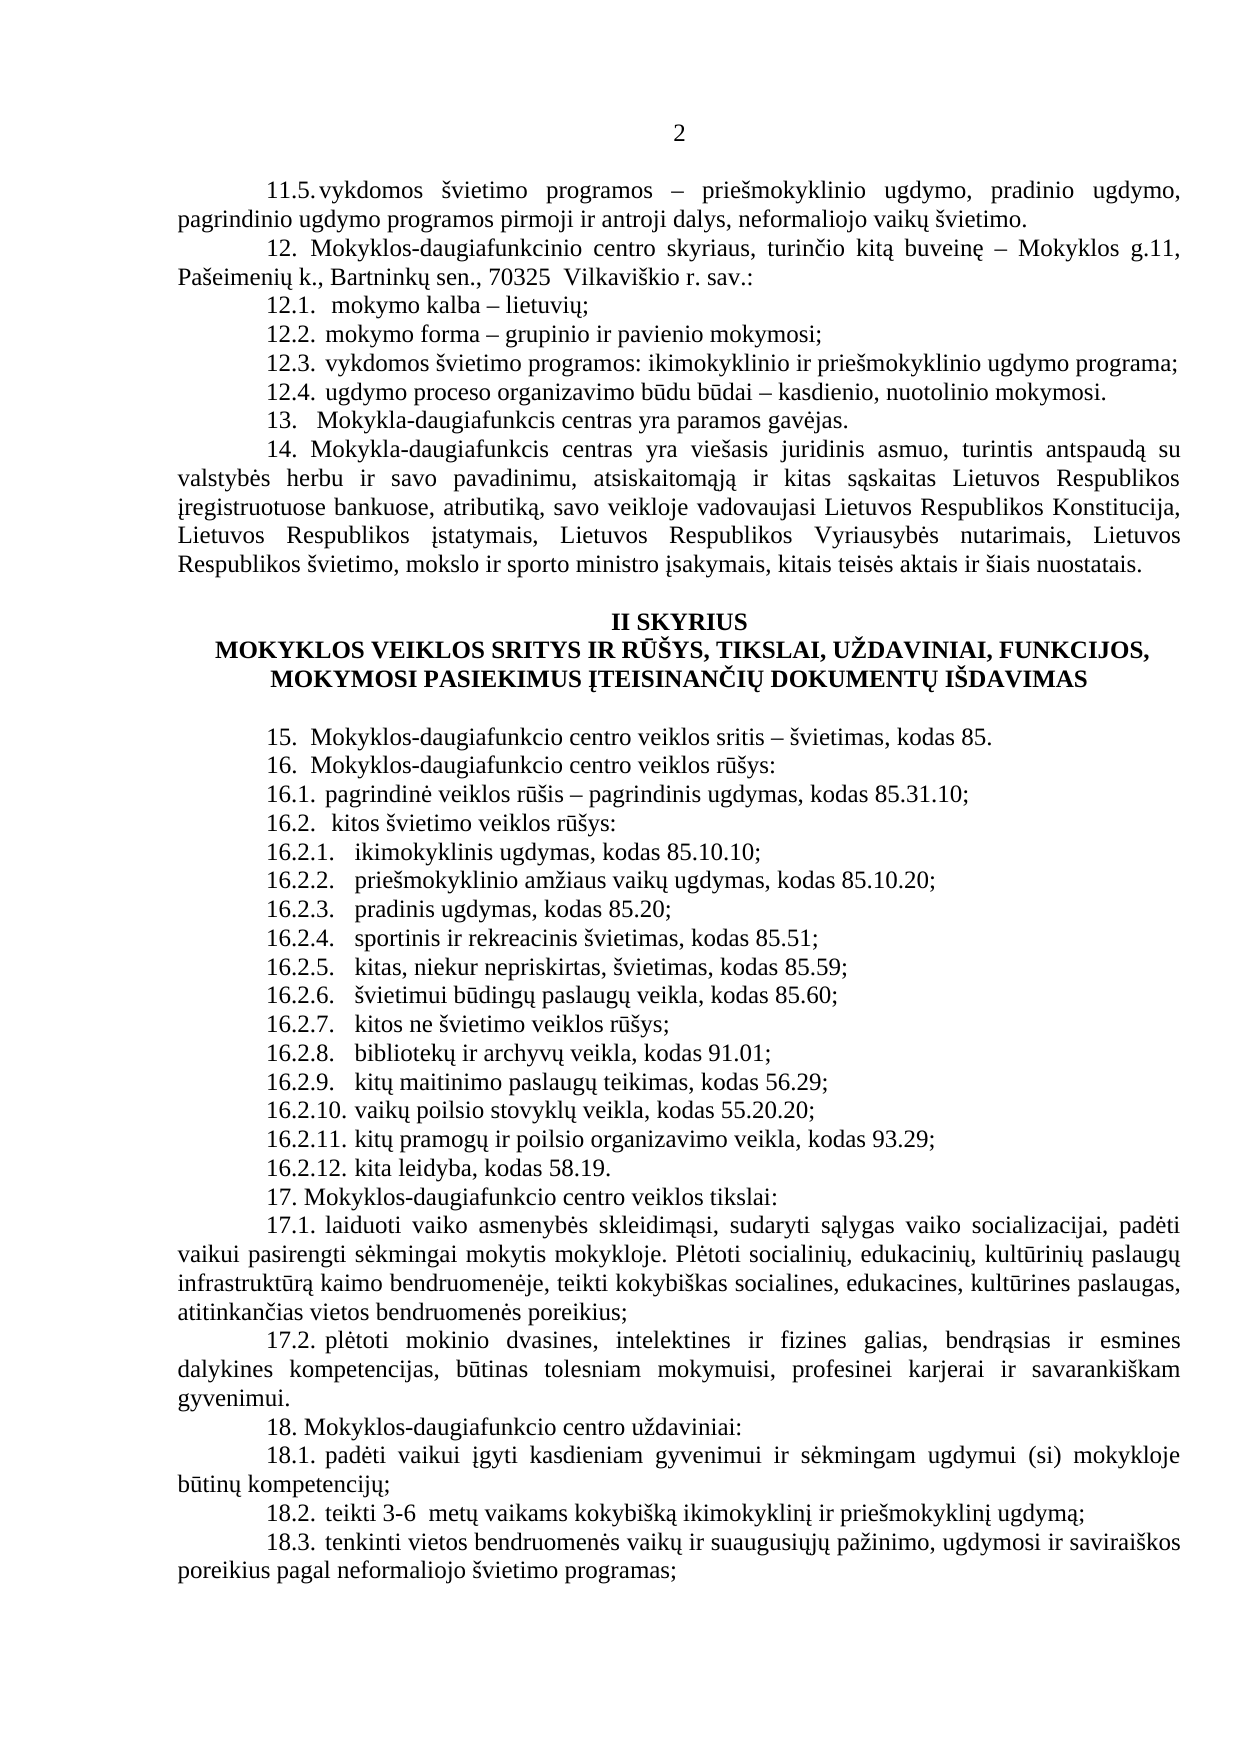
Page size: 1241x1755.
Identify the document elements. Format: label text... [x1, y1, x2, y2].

text 13. Mokykla-daugiafunkcis centras yra paramos gavėjas. [177, 406, 1181, 434]
text 17.1. laiduoti vaiko asmenybės skleidimąsi, sudaryti sąlygas vaiko socializacijai, padėti vaikui pasirengti sėkmingai mokytis mokykloje. Plėtoti socialinių, edukacinių, kultūrinių paslaugų infrastruktūrą kaimo bendruomenėje, teikti kokybiškas socialines, edukacines, kultūrines paslaugas, atitinkančias vietos bendruomenės poreikius; [177, 1211, 1181, 1326]
text 16.1. pagrindinė veiklos rūšis – pagrindinis ugdymas, kodas 85.31.10; [266, 779, 1181, 808]
text 16.2.12. kita leidyba, kodas 58.19. [266, 1153, 1181, 1182]
text 12. Mokyklos-daugiafunkcinio centro skyriaus, turinčio kitą buveinę – Mokyklos g.11, Pašeimenių k., Bartninkų sen., 70325 Vilkaviškio r. sav.: [177, 233, 1181, 291]
text MOKYKLOS VEIKLOS SRITYS IR RŪŠYS, TIKSLAI, UŽDAVINIAI, FUNKCIJOS, MOKYMOSI PASIEKIMUS ĮTEISINANČIŲ DOKUMENTŲ IŠDAVIMAS [177, 636, 1181, 693]
text 11.5. vykdomos švietimo programos – priešmokyklinio ugdymo, pradinio ugdymo, pagrindinio ugdymo programos pirmoji ir antroji dalys, neformaliojo vaikų švietimo. [177, 176, 1181, 233]
text 12.4. ugdymo proceso organizavimo būdu būdai – kasdienio, nuotolinio mokymosi. [266, 377, 1181, 406]
text 16.2.7. kitos ne švietimo veiklos rūšys; [266, 1009, 1181, 1038]
text 12.3. vykdomos švietimo programos: ikimokyklinio ir priešmokyklinio ugdymo programa; [266, 348, 1181, 377]
text II SKYRIUS [177, 607, 1181, 636]
text 16.2. kitos švietimo veiklos rūšys: [266, 808, 1181, 837]
text 16.2.3. pradinis ugdymas, kodas 85.20; [266, 894, 1181, 923]
text 12.2. mokymo forma – grupinio ir pavienio mokymosi; [266, 319, 1181, 348]
text 16. Mokyklos-daugiafunkcio centro veiklos rūšys: [177, 751, 1181, 779]
text 16.2.4. sportinis ir rekreacinis švietimas, kodas 85.51; [266, 923, 1181, 952]
text 12.1. mokymo kalba – lietuvių; [266, 291, 1181, 319]
text 18.1. padėti vaikui įgyti kasdieniam gyvenimui ir sėkmingam ugdymui (si) mokykloje būtinų kompetencijų; [177, 1441, 1181, 1498]
text 16.2.10. vaikų poilsio stovyklų veikla, kodas 55.20.20; [266, 1096, 1181, 1124]
text 17. Mokyklos-daugiafunkcio centro veiklos tikslai: [266, 1182, 1181, 1211]
text 17.2. plėtoti mokinio dvasines, intelektines ir fizines galias, bendrąsias ir esmines dalykines kompetencijas, būtinas tolesniam mokymuisi, profesinei karjerai ir savarankiškam gyvenimui. [177, 1326, 1181, 1412]
text 18.2. teikti 3-6 metų vaikams kokybišką ikimokyklinį ir priešmokyklinį ugdymą; [177, 1498, 1181, 1527]
text 16.2.9. kitų maitinimo paslaugų teikimas, kodas 56.29; [266, 1067, 1181, 1096]
text 14. Mokykla-daugiafunkcis centras yra viešasis juridinis asmuo, turintis antspaudą su valstybės herbu ir savo pavadinimu, atsiskaitomąją ir kitas sąskaitas Lietuvos Respublikos įregistruotuose bankuose, atributiką, savo veikloje vadovaujasi Lietuvos Respublikos Konstitucija, Lietuvos Respublikos įstatymais, Lietuvos Respublikos Vyriausybės nutarimais, Lietuvos Respublikos švietimo, mokslo ir sporto ministro įsakymais, kitais teisės aktais ir šiais nuostatais. [177, 434, 1181, 578]
text 16.2.11. kitų pramogų ir poilsio organizavimo veikla, kodas 93.29; [266, 1124, 1181, 1153]
text 15. Mokyklos-daugiafunkcio centro veiklos sritis – švietimas, kodas 85. [177, 722, 1181, 751]
text 16.2.8. bibliotekų ir archyvų veikla, kodas 91.01; [266, 1038, 1181, 1067]
text 18.3. tenkinti vietos bendruomenės vaikų ir suaugusiųjų pažinimo, ugdymosi ir saviraiškos poreikius pagal neformaliojo švietimo programas; [177, 1527, 1181, 1584]
text 16.2.1. ikimokyklinis ugdymas, kodas 85.10.10; [266, 837, 1181, 866]
text 16.2.6. švietimui būdingų paslaugų veikla, kodas 85.60; [266, 981, 1181, 1009]
text 16.2.5. kitas, niekur nepriskirtas, švietimas, kodas 85.59; [266, 952, 1181, 981]
text 18. Mokyklos-daugiafunkcio centro uždaviniai: [266, 1412, 1181, 1441]
text 16.2.2. priešmokyklinio amžiaus vaikų ugdymas, kodas 85.10.20; [266, 866, 1181, 894]
